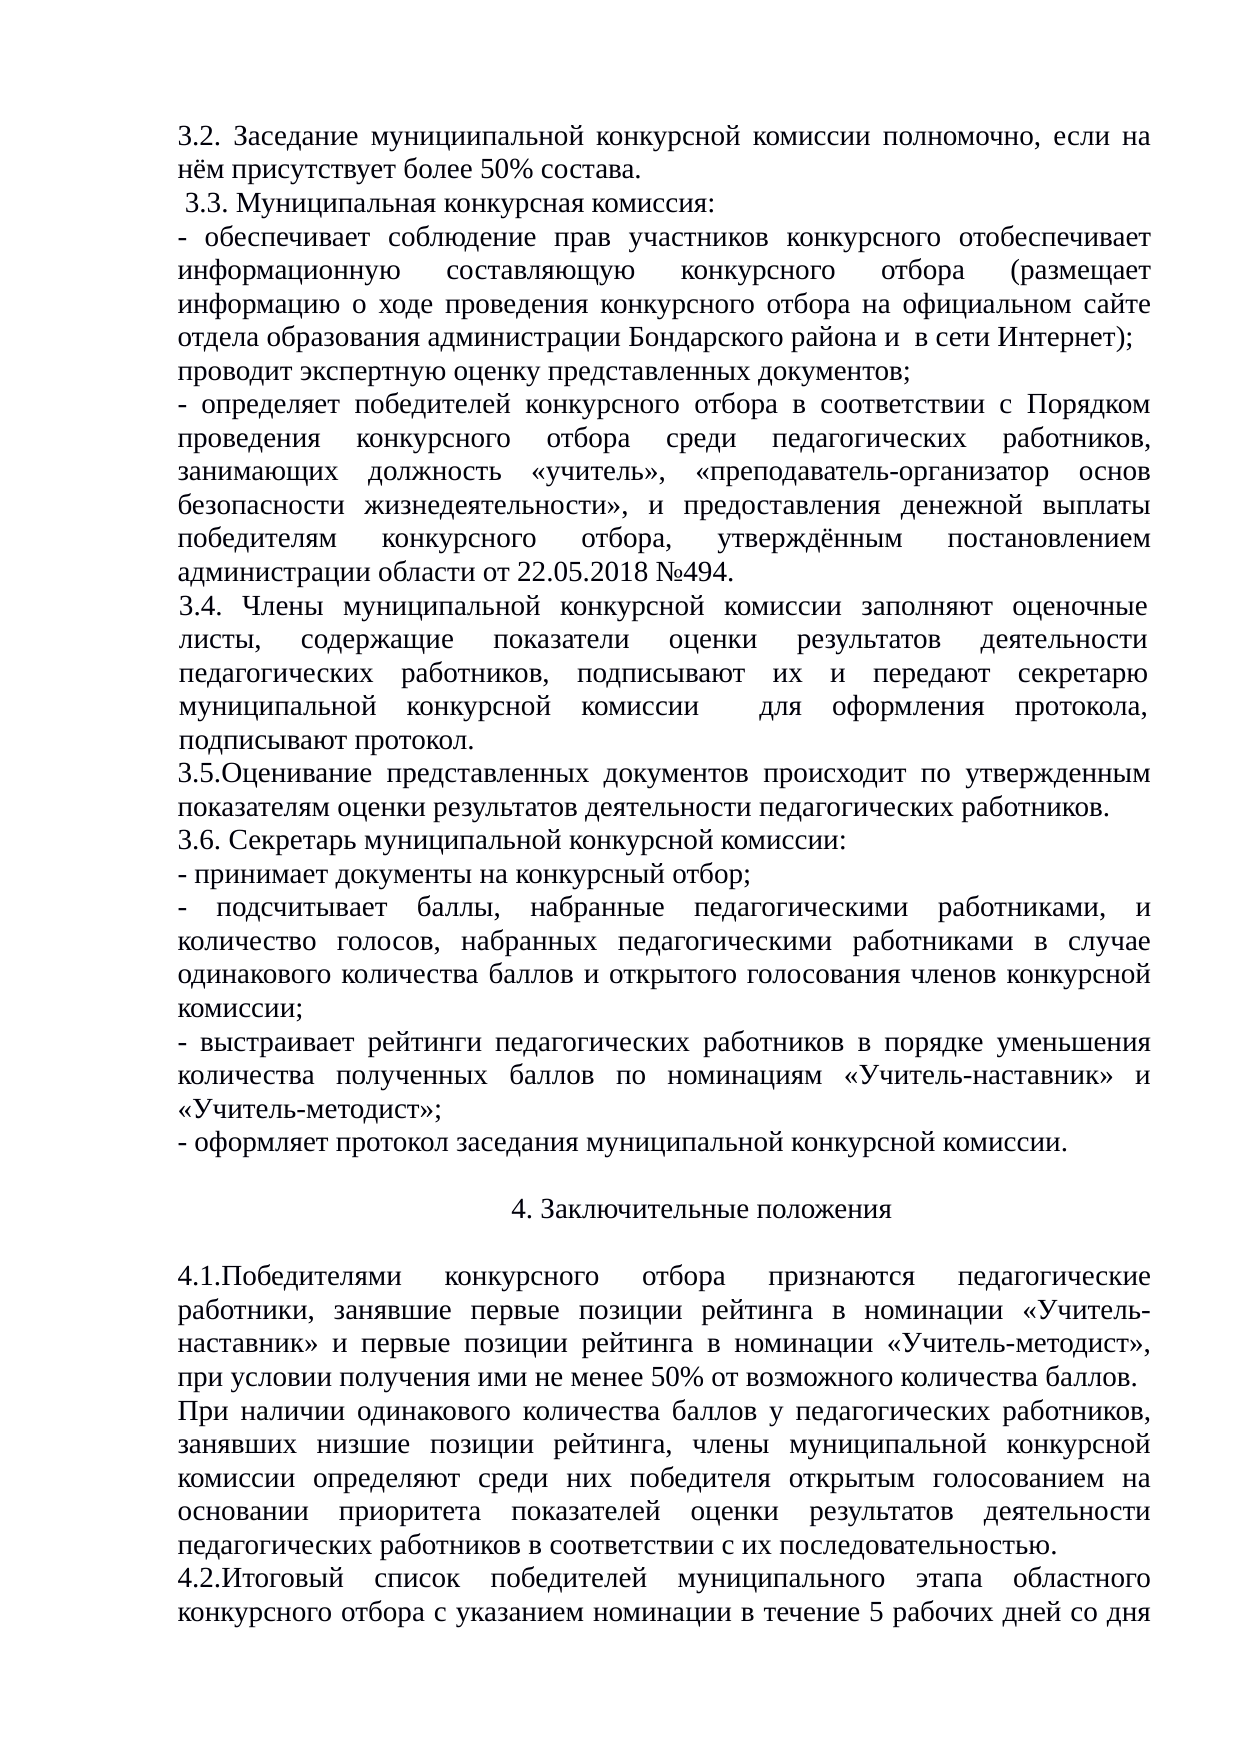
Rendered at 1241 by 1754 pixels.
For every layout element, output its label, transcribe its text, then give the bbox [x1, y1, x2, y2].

text 3.2. Заседание мунициипальной конкурсной комиссии полномочно, если на нём присутствует более 50% состава. [177, 118, 1152, 185]
text 4.1.Победителями конкурсного отбора признаются педагогические работники, занявшие первые позиции рейтинга в номинации «Учитель-наставник» и первые позиции рейтинга в номинации «Учитель-методист», при условии получения ими не менее 50% от возможного количества баллов. [177, 1258, 1152, 1393]
text 4.2.Итоговый список победителей муниципального этапа областного конкурсного отбора с указанием номинации в течение 5 рабочих дней со дня [177, 1560, 1152, 1627]
text 3.3. Муниципальная конкурсная комиссия: [177, 185, 1152, 219]
text проводит экспертную оценку представленных документов; [177, 353, 1152, 386]
text При наличии одинакового количества баллов у педагогических работников, занявших низшие позиции рейтинга, члены муниципальной конкурсной комиссии определяют среди них победителя открытым голосованием на основании приоритета показателей оценки результатов деятельности педагогических работников в соответствии с их последовательностью. [177, 1393, 1152, 1560]
text - оформляет протокол заседания муниципальной конкурсной комиссии. [177, 1124, 1152, 1158]
text 3.5.Оценивание представленных документов происходит по утвержденным показателям оценки результатов деятельности педагогических работников. [177, 755, 1152, 822]
text 4. Заключительные положения [177, 1191, 1152, 1225]
text - принимает документы на конкурсный отбор; [177, 856, 1152, 889]
text 3.6. Секретарь муниципальной конкурсной комиссии: [177, 822, 1152, 856]
text 3.4. Члены муниципальной конкурсной комиссии заполняют оценочные листы, содержащие показатели оценки результатов деятельности педагогических работников, подписывают их и передают секретарю муниципальной конкурсной комиссии для оформления протокола, подписывают протокол. [179, 588, 1148, 755]
text - выстраивает рейтинги педагогических работников в порядке уменьшения количества полученных баллов по номинациям «Учитель-наставник» и «Учитель-методист»; [177, 1024, 1152, 1124]
text - определяет победителей конкурсного отбора в соответствии с Порядком проведения конкурсного отбора среди педагогических работников, занимающих должность «учитель», «преподаватель-организатор основ безопасности жизнедеятельности», и предоставления денежной выплаты победителям конкурсного отбора, утверждённым постановлением администрации области от 22.05.2018 №494. [177, 386, 1152, 588]
text - обеспечивает соблюдение прав участников конкурсного отобеспечивает информационную составляющую конкурсного отбора (размещает информацию о ходе проведения конкурсного отбора на официальном сайте отдела образования администрации Бондарского района и в сети Интернет); [177, 219, 1152, 353]
text - подсчитывает баллы, набранные педагогическими работниками, и количество голосов, набранных педагогическими работниками в случае одинакового количества баллов и открытого голосования членов конкурсной комиссии; [177, 889, 1152, 1024]
